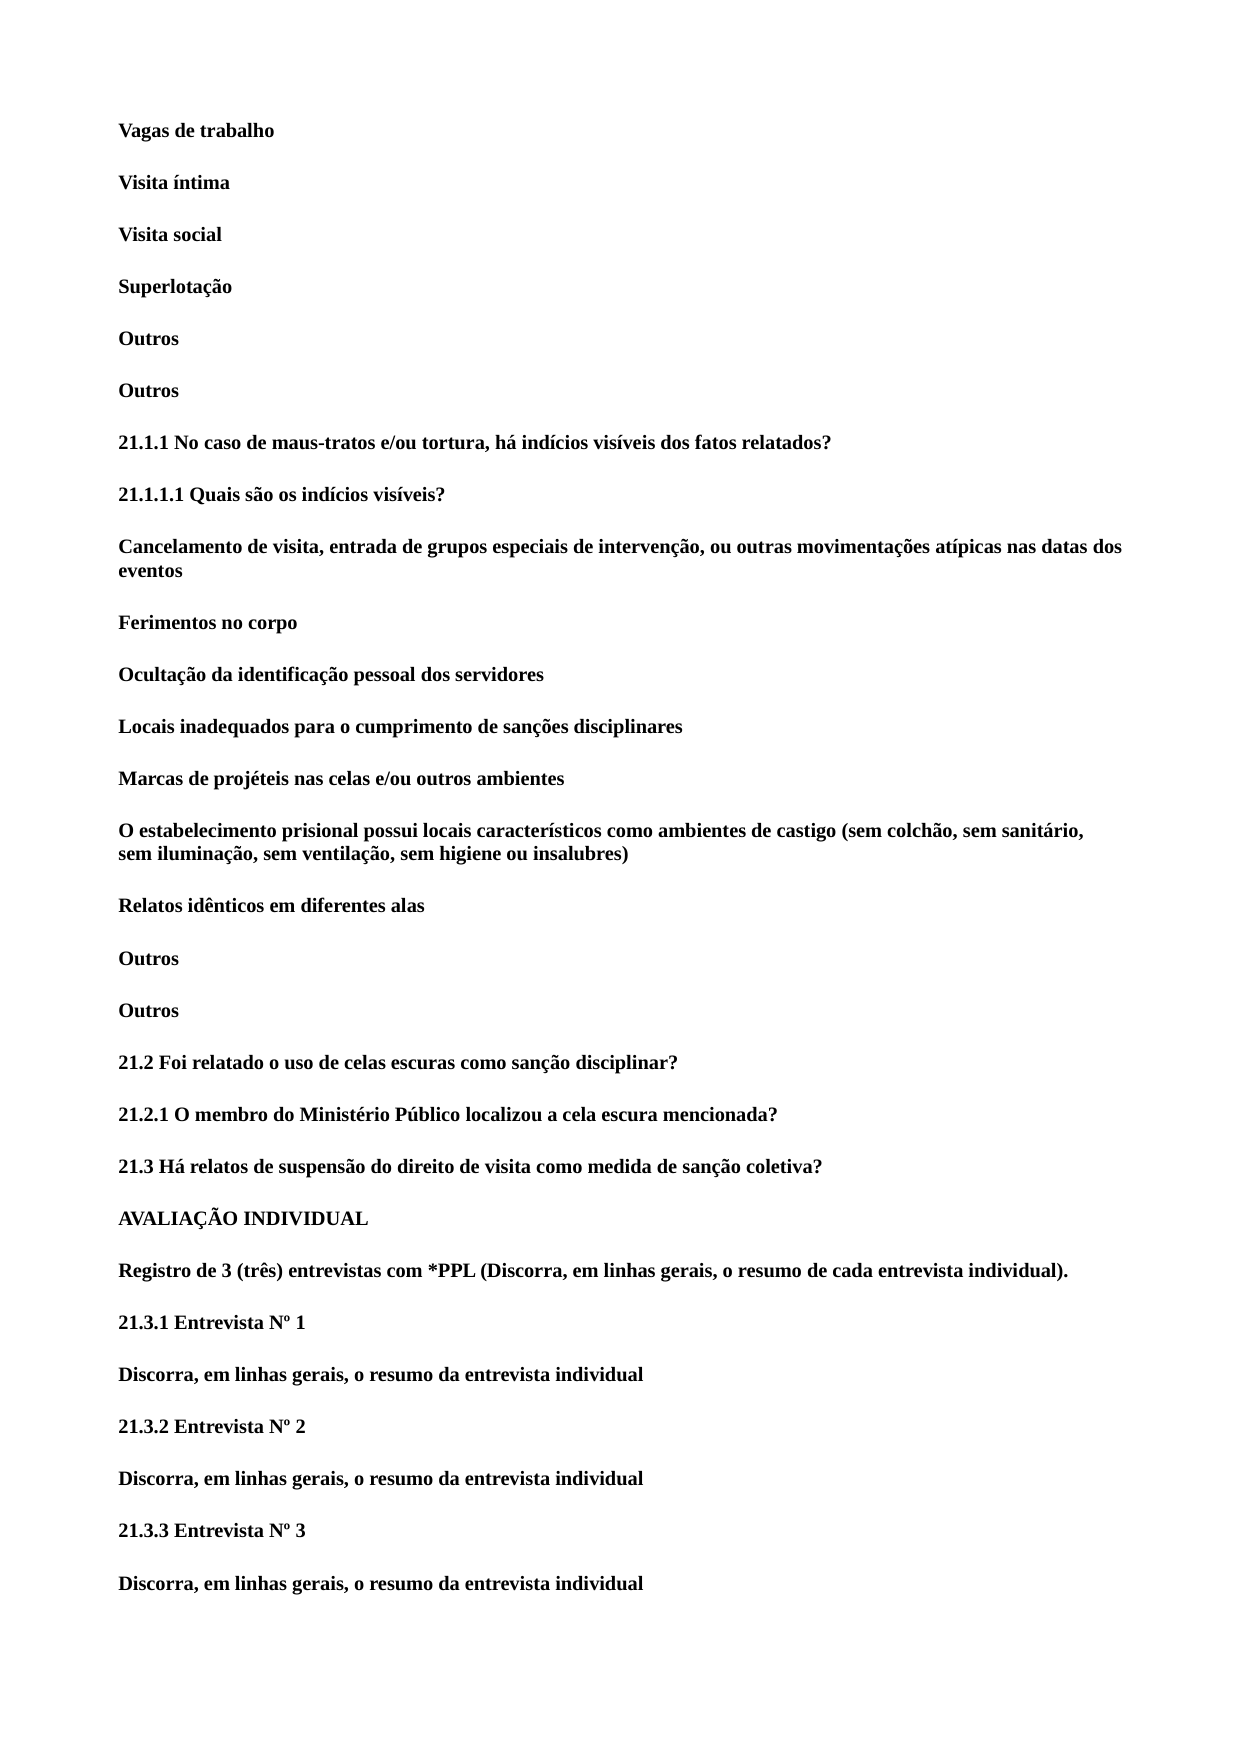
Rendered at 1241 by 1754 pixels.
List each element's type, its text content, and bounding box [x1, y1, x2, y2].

table_cell Vagas de trabalho Visita íntima Visita social Superlotação Outros Outros 21.1.1 No caso de maus-tratos e/ou tortura, há indícios visíveis dos fatos relatados? 21.1.1.1 Quais são os indícios visíveis? Cancelamento de visita, entrada de grupos especiais de intervenção, ou outras movimentações atípicas nas datas dos eventos Ferimentos no corpo Ocultação da identificação pessoal dos servidores Locais inadequados para o cumprimento de sanções disciplinares Marcas de projéteis nas celas e/ou outros ambientes O estabelecimento prisional possui locais característicos como ambientes de castigo (sem colchão, sem sanitário, sem iluminação, sem ventilação, sem higiene ou insalubres) Relatos idênticos em diferentes alas Outros Outros 21.2 Foi relatado o uso de celas escuras como sanção disciplinar? 21.2.1 O membro do Ministério Público localizou a cela escura mencionada? 21.3 Há relatos de suspensão do direito de visita como medida de sanção coletiva? AVALIAÇÃO INDIVIDUAL Registro de 3 (três) entrevistas com *PPL (Discorra, em linhas gerais, o resumo de cada entrevista individual). 21.3.1 Entrevista Nº 1 Discorra, em linhas gerais, o resumo da entrevista individual 21.3.2 Entrevista Nº 2 Discorra, em linhas gerais, o resumo da entrevista individual 21.3.3 Entrevista Nº 3 Discorra, em linhas gerais, o resumo da entrevista individual [118, 118, 1122, 1623]
